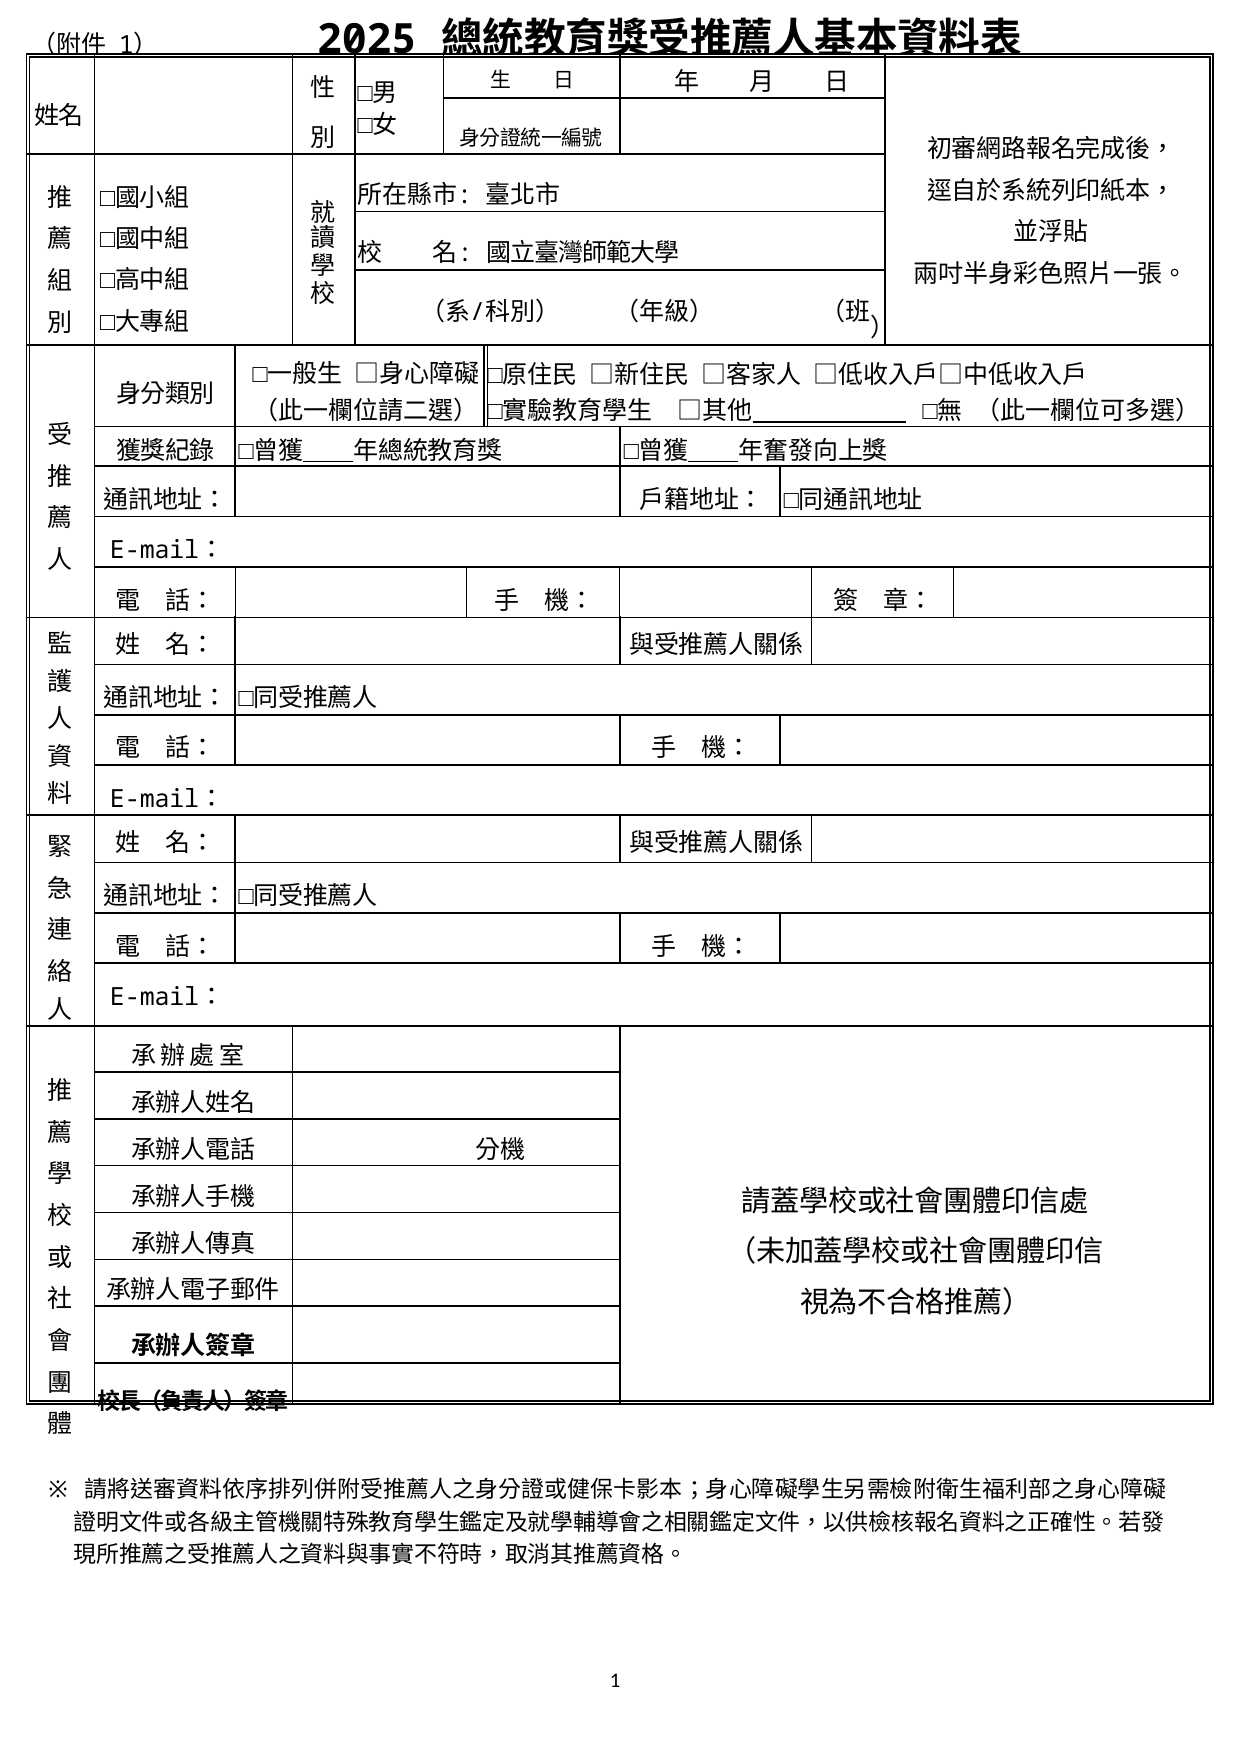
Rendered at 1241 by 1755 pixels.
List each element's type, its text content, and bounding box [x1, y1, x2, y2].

table_cell [954, 568, 1209, 616]
table_cell □原住民 □新住民 □客家人 □低收入戶□中低收入戶 □實驗教育學生 □其他 □無 （此一欄位可多選） [488, 346, 1209, 426]
table_header [95, 58, 292, 153]
table_cell [812, 618, 1209, 664]
table_cell 電 話： [95, 716, 234, 764]
table_cell [236, 467, 619, 516]
table_header 性 別 [293, 58, 354, 153]
table_cell [293, 1166, 619, 1211]
table_cell 所在縣市: 臺北市 [356, 155, 884, 211]
table_cell 姓 名： [95, 618, 234, 664]
table_cell □國小組 □國中組 □高中組 □大專組 [95, 155, 292, 344]
table_cell 承辦人傳真 [95, 1213, 292, 1258]
table_cell 推薦學校或社會團體 [30, 1027, 94, 1400]
table_cell 簽 章： [812, 568, 953, 616]
table_cell [620, 568, 811, 616]
table_cell 戶籍地址： [621, 467, 779, 516]
table_cell 承辦人手機 [95, 1166, 292, 1211]
table_cell 承辦人簽章 [95, 1307, 292, 1362]
table_header 生 日 [444, 58, 619, 97]
table_cell 分機 [293, 1120, 619, 1164]
table_cell □同受推薦人 [236, 665, 1209, 714]
table_cell E-mail： [95, 964, 1209, 1025]
table_header 初審網路報名完成後，逕自於系統列印紙本，並浮貼 兩吋半身彩色照片一張。 ） [886, 58, 1209, 344]
table_cell [293, 1260, 619, 1305]
table_cell 校長（負責人）簽章 [95, 1364, 292, 1400]
table_cell [621, 99, 884, 153]
table_cell 承辦處室 [95, 1027, 292, 1071]
table_cell 獲獎紀錄 [95, 427, 234, 465]
text ※ 請將送審資料依序排列併附受推薦人之身分證或健保卡影本；身心障礙學生另需檢附衛生福利部之身心障礙證明文件或各級主管機關特殊教育學生鑑定及就學輔導會之相關鑑定文件，以供檢核報名資料之正確性。若發現所推薦之受推薦人之資料與事實不符時，取消其推薦資格。 [44, 1472, 1167, 1569]
table_cell 監護人資料 [30, 618, 94, 814]
table_cell 電 話： [95, 914, 234, 962]
text [21, 53, 26, 1400]
table_cell □曾獲＿＿年奮發向上獎 [621, 427, 1209, 465]
table_cell 緊急連絡 人 [30, 816, 94, 1025]
table_cell [236, 914, 619, 962]
table_cell □同通訊地址 [781, 467, 1209, 516]
table_cell [293, 1364, 619, 1400]
table_cell （系/科別） （年級） （班 [356, 271, 884, 344]
table_cell 電 話： [95, 568, 235, 616]
table_cell 承辦人姓名 [95, 1073, 292, 1118]
text （附件 1） 2025 總統教育獎受推薦人基本資料表 [31, 5, 1224, 1400]
table_cell 承辦人電話 [95, 1120, 292, 1164]
table_cell 姓 名： [95, 816, 234, 861]
table_cell [236, 568, 466, 616]
table_cell [236, 618, 619, 664]
table_cell 通訊地址： [95, 665, 234, 714]
table_cell 推薦組別 [30, 155, 94, 344]
table_cell □曾獲＿＿年總統教育獎 [236, 427, 619, 465]
table_cell [293, 1073, 619, 1118]
table_cell [293, 1213, 619, 1258]
table_cell 手 機： [467, 568, 619, 616]
table_cell E-mail： [95, 766, 1209, 814]
table_cell 身分證統一編號 [444, 99, 619, 153]
table_cell □一般生 □身心障礙 （此一欄位請二選） [236, 346, 483, 426]
table_cell 通訊地址： [95, 467, 234, 516]
table_cell [781, 716, 1209, 764]
table_cell 與受推薦人關係 [621, 618, 811, 664]
table_header 姓名 [30, 58, 94, 153]
table_cell □同受推薦人 [236, 863, 1209, 912]
table_cell 身分類別 [95, 346, 234, 426]
table_cell 與受推薦人關係 [621, 816, 811, 861]
table_cell 校 名: 國立臺灣師範大學 [356, 212, 884, 269]
table_cell [293, 1307, 619, 1362]
table_cell [236, 716, 619, 764]
table_cell 就讀學校 [293, 155, 354, 344]
table_cell 受推薦人 [30, 346, 94, 616]
table_cell [812, 816, 1209, 861]
table_cell [236, 816, 619, 861]
table_cell 承辦人電子郵件 [95, 1260, 292, 1305]
table_header □男 □女 [356, 58, 443, 153]
table_cell 手 機： [621, 914, 779, 962]
table_header 年 月 日 [621, 58, 884, 97]
table_cell 通訊地址： [95, 863, 234, 912]
table_cell [293, 1027, 619, 1071]
table_cell 請蓋學校或社會團體印信處 （未加蓋學校或社會團體印信視為不合格推薦） [621, 1027, 1209, 1400]
table_cell 手 機： [621, 716, 779, 764]
table_cell E-mail： [95, 517, 1209, 566]
table_cell [781, 914, 1209, 962]
